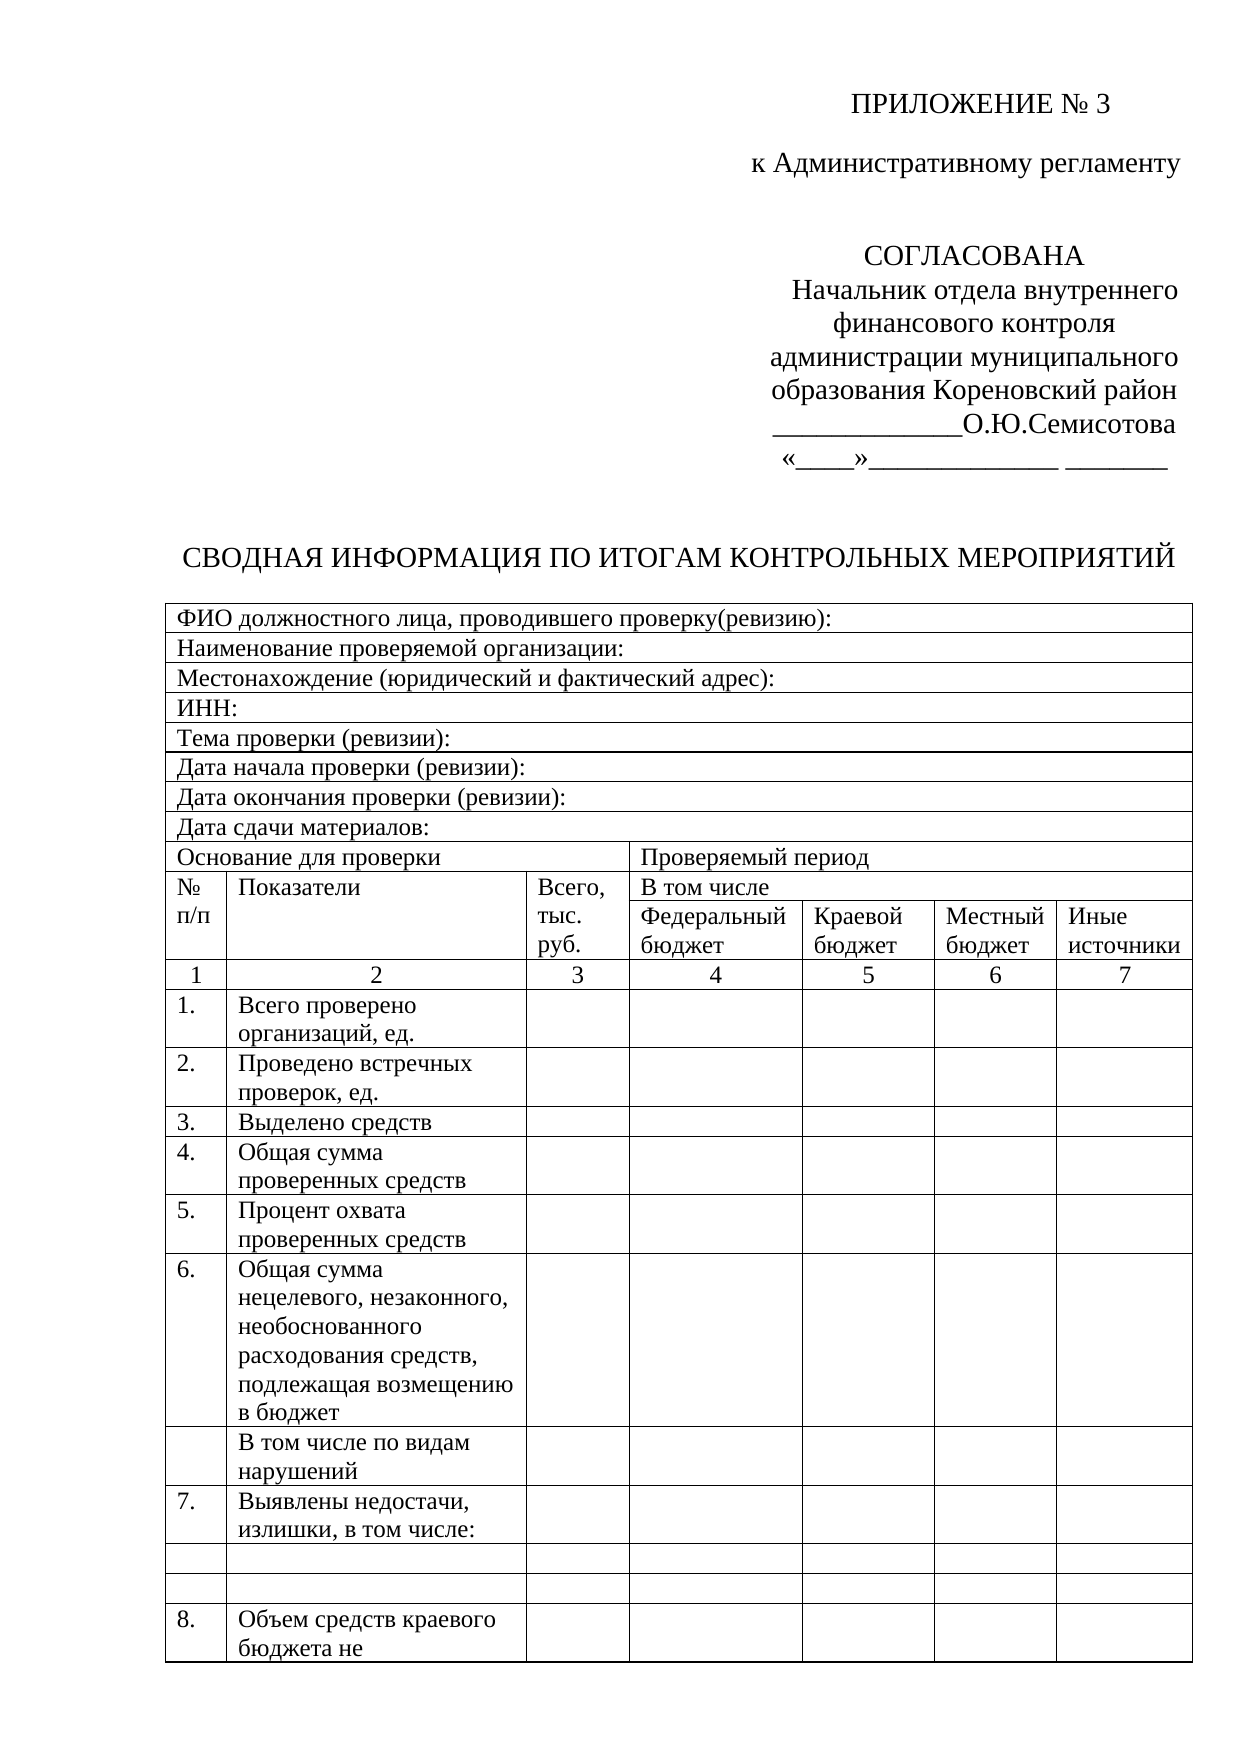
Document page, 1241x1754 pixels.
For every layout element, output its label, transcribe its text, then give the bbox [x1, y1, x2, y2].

table_cell 7. [166, 1486, 226, 1543]
table_cell [527, 1107, 629, 1136]
table_cell [166, 1574, 226, 1603]
table_cell Дата начала проверки (ревизии): [166, 753, 1192, 781]
text Начальник отдела внутреннего финансового контроля администрации муниципального образования Кореновский район [767, 272, 1181, 406]
table_cell 6. [166, 1254, 226, 1426]
table_cell [630, 1544, 802, 1573]
table_cell [630, 1604, 802, 1661]
text «____»_____________ _______ [767, 439, 1181, 473]
table_cell [630, 1137, 802, 1194]
text СОГЛАСОВАНА [767, 238, 1181, 272]
table_cell Основание для проверки [166, 842, 629, 871]
table_cell Общая сумма проверенных средств [227, 1137, 526, 1194]
table_cell Выявлены недостачи, излишки, в том числе: [227, 1486, 526, 1543]
table_cell Показатели [227, 872, 526, 959]
table_cell [630, 1048, 802, 1106]
table_cell Всего, тыс. руб. [527, 872, 629, 959]
table_cell [803, 1048, 934, 1106]
table_cell [527, 1544, 629, 1573]
table_cell [935, 1544, 1056, 1573]
table_cell [803, 1604, 934, 1661]
table_cell 3 [527, 960, 629, 989]
table_cell Выделено средств [227, 1107, 526, 1136]
table_cell 2. [166, 1048, 226, 1106]
table_cell [527, 1254, 629, 1426]
table_cell № п/п [166, 872, 226, 959]
table_cell [166, 1544, 226, 1573]
text к Административному регламенту [620, 145, 1181, 179]
table_cell [527, 1137, 629, 1194]
table_cell 5 [803, 960, 934, 989]
table_cell [227, 1574, 526, 1603]
table_cell Всего проверено организаций, ед. [227, 990, 526, 1047]
table_cell [227, 1544, 526, 1573]
table_cell [1057, 1604, 1192, 1661]
table_cell [1057, 1486, 1192, 1543]
table_cell [935, 1574, 1056, 1603]
table_cell [935, 1195, 1056, 1253]
table_cell 7 [1057, 960, 1192, 989]
table_cell Объем средств краевого бюджета не [227, 1604, 526, 1661]
table_cell [803, 1544, 934, 1573]
table_cell [630, 1427, 802, 1485]
table_cell [1057, 1254, 1192, 1426]
table_cell [527, 1486, 629, 1543]
table_cell [630, 1254, 802, 1426]
table_cell Иные источники [1057, 901, 1192, 959]
table_cell [527, 1604, 629, 1661]
table_cell [630, 1107, 802, 1136]
table_cell [803, 990, 934, 1047]
table_cell [1057, 1137, 1192, 1194]
text ПРИЛОЖЕНИЕ № 3 [620, 86, 1181, 119]
table_cell ИНН: [166, 693, 1192, 722]
table_cell В том числе по видам нарушений [227, 1427, 526, 1485]
table_cell [803, 1574, 934, 1603]
table_cell [527, 1048, 629, 1106]
table_cell [803, 1254, 934, 1426]
table_cell [1057, 1574, 1192, 1603]
table_cell Краевой бюджет [803, 901, 934, 959]
table_cell Федеральный бюджет [630, 901, 802, 959]
table_cell [935, 1254, 1056, 1426]
table_cell [1057, 1544, 1192, 1573]
table_cell [527, 990, 629, 1047]
table_cell [935, 1137, 1056, 1194]
table_cell Процент охвата проверенных средств [227, 1195, 526, 1253]
table_cell [935, 1604, 1056, 1661]
table_cell 4. [166, 1137, 226, 1194]
table_cell [527, 1195, 629, 1253]
table_cell Местонахождение (юридический и фактический адрес): [166, 663, 1192, 692]
table_cell [527, 1574, 629, 1603]
table_cell Общая сумма нецелевого, незаконного, необоснованного расходования средств, подлежащая возмещению в бюджет [227, 1254, 526, 1426]
table_cell [803, 1107, 934, 1136]
table_cell Дата окончания проверки (ревизии): [166, 782, 1192, 811]
table_cell [935, 1486, 1056, 1543]
table_cell [935, 1107, 1056, 1136]
table_cell Тема проверки (ревизии): [166, 723, 1192, 751]
table_cell 1. [166, 990, 226, 1047]
table_cell 6 [935, 960, 1056, 989]
table_cell [527, 1427, 629, 1485]
table_cell Местный бюджет [935, 901, 1056, 959]
table_cell Наименование проверяемой организации: [166, 633, 1192, 662]
table_cell [1057, 1427, 1192, 1485]
table_cell 2 [227, 960, 526, 989]
table_cell 1 [166, 960, 226, 989]
table_cell Проведено встречных проверок, ед. [227, 1048, 526, 1106]
table_cell 3. [166, 1107, 226, 1136]
table_cell В том числе [630, 872, 1192, 900]
table_cell 4 [630, 960, 802, 989]
text СВОДНАЯ ИНФОРМАЦИЯ ПО ИТОГАМ КОНТРОЛЬНЫХ МЕРОПРИЯТИЙ [177, 540, 1181, 574]
table_cell [630, 1195, 802, 1253]
table_cell Проверяемый период [630, 842, 1192, 871]
table_cell [1057, 1195, 1192, 1253]
table_header ФИО должностного лица, проводившего проверку(ревизию): [166, 604, 1192, 632]
table_cell [935, 1048, 1056, 1106]
table_cell [630, 1574, 802, 1603]
table_cell [803, 1195, 934, 1253]
table_cell Дата сдачи материалов: [166, 812, 1192, 841]
text _____________О.Ю.Семисотова [767, 406, 1181, 439]
table_cell [1057, 990, 1192, 1047]
table_cell [1057, 1048, 1192, 1106]
table_cell [803, 1137, 934, 1194]
table_cell [630, 990, 802, 1047]
table_cell 8. [166, 1604, 226, 1661]
table_cell [1057, 1107, 1192, 1136]
table_cell [803, 1486, 934, 1543]
table_cell [803, 1427, 934, 1485]
table_cell [935, 1427, 1056, 1485]
table_cell [630, 1486, 802, 1543]
table_cell [166, 1427, 226, 1485]
table_cell 5. [166, 1195, 226, 1253]
table_cell [935, 990, 1056, 1047]
